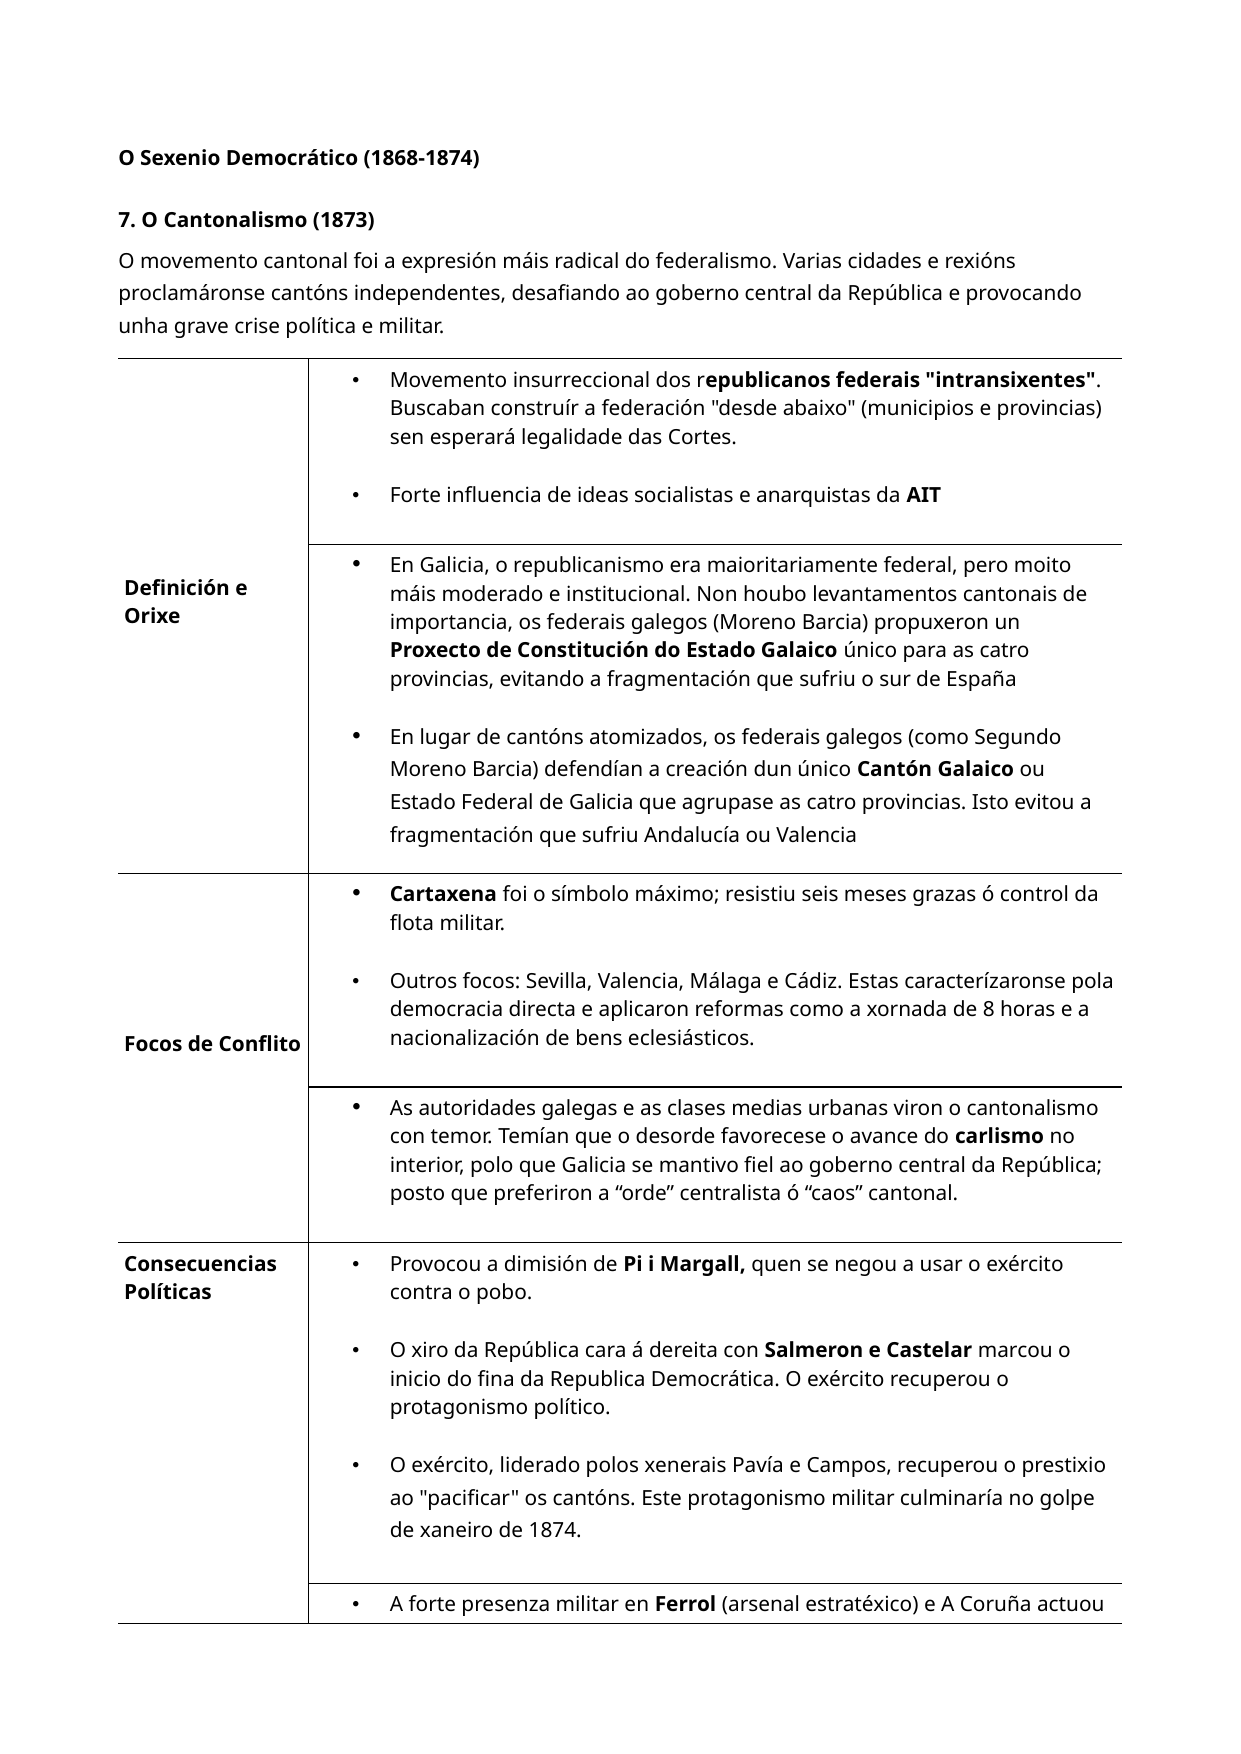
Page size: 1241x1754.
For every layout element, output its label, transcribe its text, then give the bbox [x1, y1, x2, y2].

table_cell Provocou a dimisión de Pi i Margall, quen se negou a usar o exército contra o pobo. O xiro da República cara á dereita con Salmeron e Castelar marcou o inicio do fina da Republica Democrática. O exército recuperou o protagonismo político. O exército, liderado polos xenerais Pavía e Campos, recuperou o prestixio ao "pacificar" os cantóns. Este protagonismo militar culminaría no golpe de xaneiro de 1874. [309, 1243, 1122, 1582]
subtitle O Sexenio Democrático (1868-1874) [118, 143, 1122, 172]
table_cell Cartaxena foi o símbolo máximo; resistiu seis meses grazas ó control da flota militar. Outros focos: Sevilla, Valencia, Málaga e Cádiz. Estas caracterízaronse pola democracia directa e aplicaron reformas como a xornada de 8 horas e a nacionalización de bens eclesiásticos. [309, 874, 1122, 1086]
text O movemento cantonal foi a expresión máis radical do federalismo. Varias cidades e rexións proclamáronse cantóns independentes, desafiando ao goberno central da República e provocando unha grave crise política e militar. [118, 246, 1122, 339]
table_header Definición e Orixe [118, 359, 308, 873]
table_cell Consecuencias Políticas [118, 1243, 308, 1623]
subtitle 7. O Cantonalismo (1873) [118, 205, 1122, 233]
table_cell A forte presenza militar en Ferrol (arsenal estratéxico) e A Coruña actuou [309, 1584, 1122, 1623]
table_cell As autoridades galegas e as clases medias urbanas viron o cantonalismo con temor. Temían que o desorde favorecese o avance do carlismo no interior, polo que Galicia se mantivo fiel ao goberno central da República; posto que preferiron a “orde” centralista ó “caos” cantonal. [309, 1088, 1122, 1242]
table_cell En Galicia, o republicanismo era maioritariamente federal, pero moito máis moderado e institucional. Non houbo levantamentos cantonais de importancia, os federais galegos (Moreno Barcia) propuxeron un Proxecto de Constitución do Estado Galaico único para as catro provincias, evitando a fragmentación que sufriu o sur de España En lugar de cantóns atomizados, os federais galegos (como Segundo Moreno Barcia) defendían a creación dun único Cantón Galaico ou Estado Federal de Galicia que agrupase as catro provincias. Isto evitou a fragmentación que sufriu Andalucía ou Valencia [309, 545, 1122, 873]
table_cell Focos de Conflito [118, 874, 308, 1242]
table_header Movemento insurreccional dos republicanos federais "intransixentes". Buscaban construír a federación "desde abaixo" (municipios e provincias) sen esperará legalidade das Cortes. Forte influencia de ideas socialistas e anarquistas da AIT [309, 359, 1122, 543]
